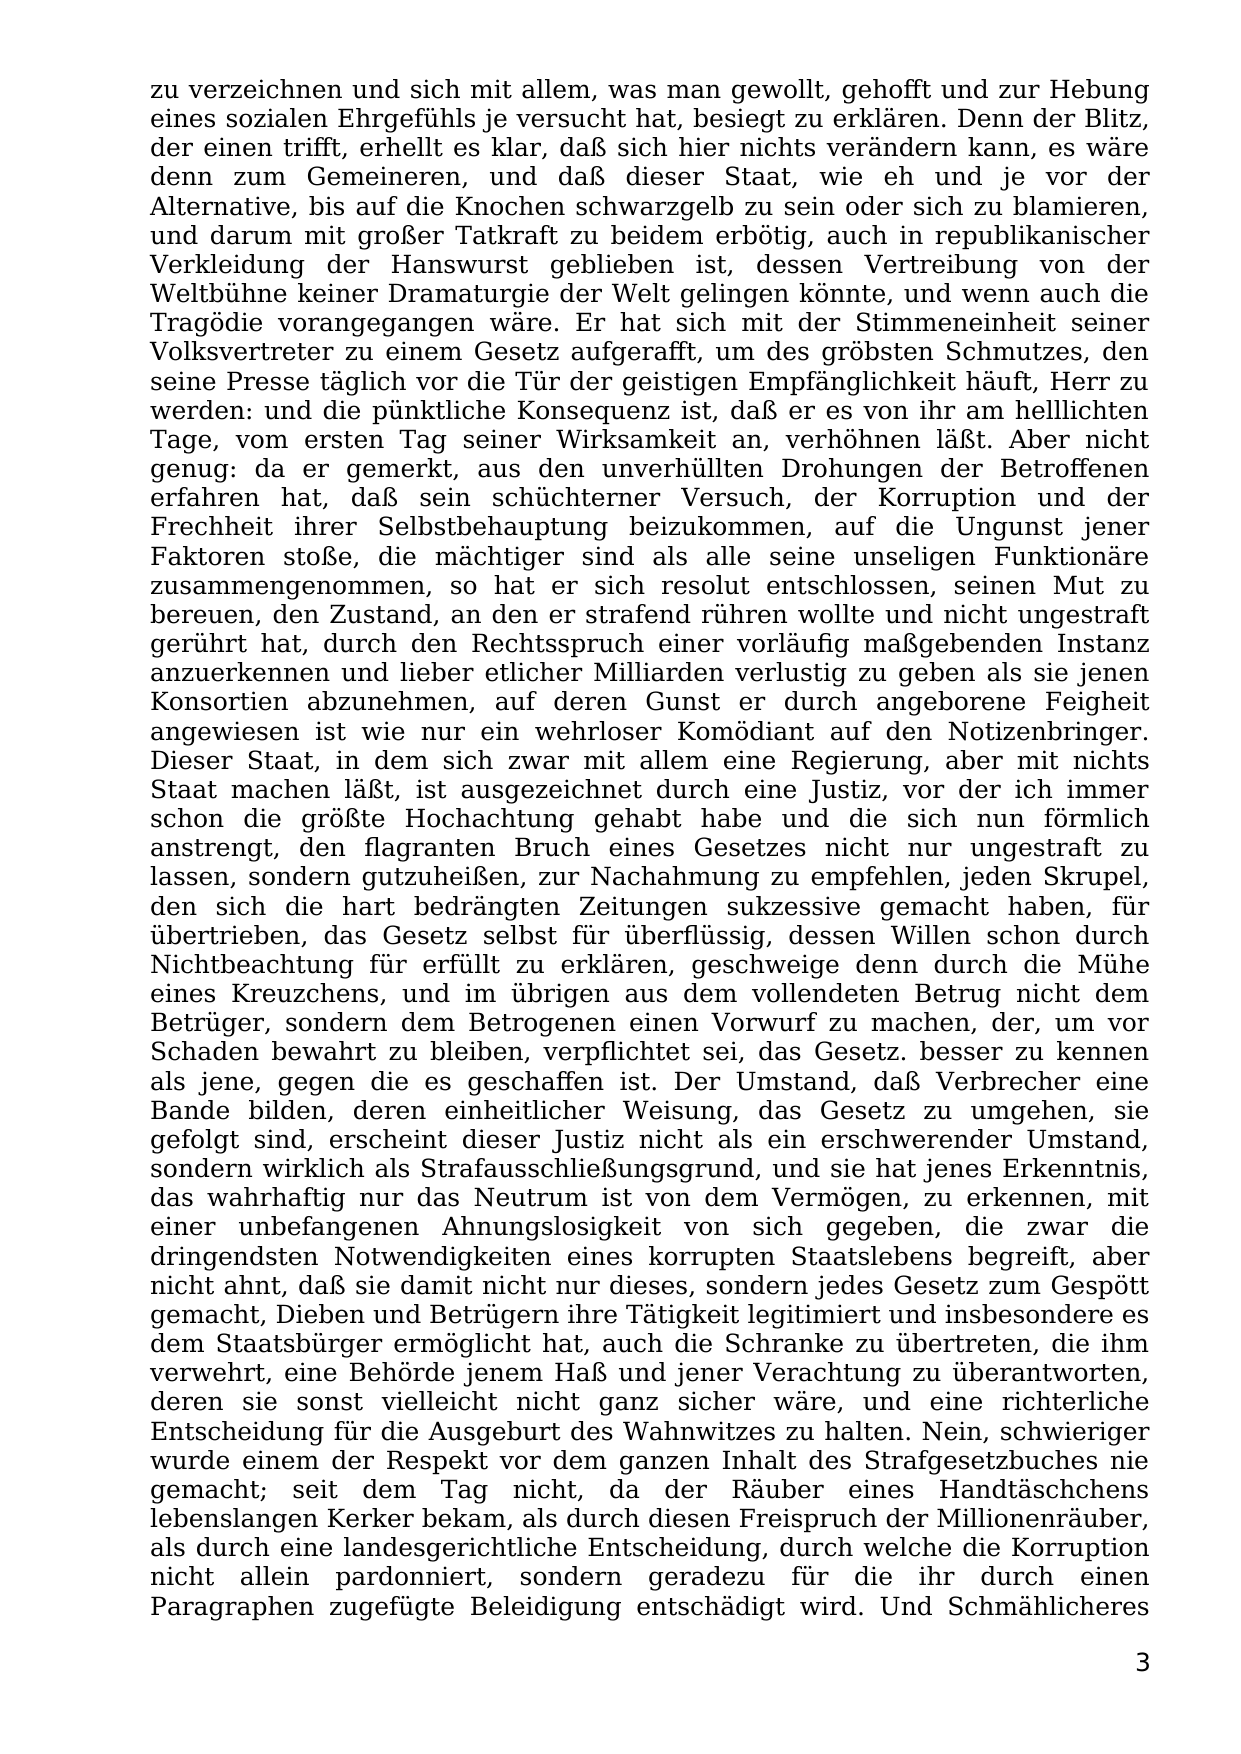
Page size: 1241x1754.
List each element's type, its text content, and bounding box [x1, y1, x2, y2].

text zu verzeichnen und sich mit allem, was man gewollt, gehofft und zur Hebung eines sozialen Ehrgefühls je versucht hat, besiegt zu erklären. Denn der Blitz, der einen trifft, erhellt es klar, daß sich hier nichts verändern kann, es wäre denn zum Gemeineren, und daß dieser Staat, wie eh und je vor der Alternative, bis auf die Knochen schwarzgelb zu sein oder sich zu blamieren, und darum mit großer Tatkraft zu beidem erbötig, auch in republikanischer Verkleidung der Hanswurst geblieben ist, dessen Vertreibung von der Weltbühne keiner Dramaturgie der Welt gelingen könnte, und wenn auch die Tragödie vorangegangen wäre. Er hat sich mit der Stimmeneinheit seiner Volksvertreter zu einem Gesetz aufgerafft, um des gröbsten Schmutzes, den seine Presse täglich vor die Tür der geistigen Empfänglichkeit häuft, Herr zu werden: und die pünktliche Konsequenz ist, daß er es von ihr am helllichten Tage, vom ersten Tag seiner Wirksamkeit an, verhöhnen läßt. Aber nicht genug: da er gemerkt, aus den unverhüllten Drohungen der Betroffenen erfahren hat, daß sein schüchterner Versuch, der Korruption und der Frechheit ihrer Selbstbehauptung beizukommen, auf die Ungunst jener Faktoren stoße, die mächtiger sind als alle seine unseligen Funktionäre zusammengenommen, so hat er sich resolut entschlossen, seinen Mut zu bereuen, den Zustand, an den er strafend rühren wollte und nicht ungestraft gerührt hat, durch den Rechtsspruch einer vorläufig maßgebenden Instanz anzuerkennen und lieber etlicher Milliarden verlustig zu geben als sie jenen Konsortien abzunehmen, auf deren Gunst er durch angeborene Feigheit angewiesen ist wie nur ein wehrloser Komödiant auf den Notizenbringer. Dieser Staat, in dem sich zwar mit allem eine Regierung, aber mit nichts Staat machen läßt, ist ausgezeichnet durch eine Justiz, vor der ich immer schon die größte Hochachtung gehabt habe und die sich nun förmlich anstrengt, den flagranten Bruch eines Gesetzes nicht nur ungestraft zu lassen, sondern gutzuheißen, zur Nachahmung zu empfehlen, jeden Skrupel, den sich die hart bedrängten Zeitungen sukzessive gemacht haben, für übertrieben, das Gesetz selbst für überflüssig, dessen Willen schon durch Nichtbeachtung für erfüllt zu erklären, geschweige denn durch die Mühe eines Kreuzchens, und im übrigen aus dem vollendeten Betrug nicht dem Betrüger, sondern dem Betrogenen einen Vorwurf zu machen, der, um vor Schaden bewahrt zu bleiben, verpflichtet sei, das Gesetz. besser zu kennen als jene, gegen die es geschaffen ist. Der Umstand, daß Verbrecher eine Bande bilden, deren einheitlicher Weisung, das Gesetz zu umgehen, sie gefolgt sind, erscheint dieser Justiz nicht als ein erschwerender Umstand, sondern wirklich als Strafausschließungsgrund, und sie hat jenes Erkenntnis, das wahrhaftig nur das Neutrum ist von dem Vermögen, zu erkennen, mit einer unbefangenen Ahnungslosigkeit von sich gegeben, die zwar die dringendsten Notwendigkeiten eines korrupten Staatslebens begreift, aber nicht ahnt, daß sie damit nicht nur dieses, sondern jedes Gesetz zum Gespött gemacht, Dieben und Betrügern ihre Tätigkeit legitimiert und insbesondere es dem Staatsbürger ermöglicht hat, auch die Schranke zu übertreten, die ihm verwehrt, eine Behörde jenem Haß und jener Verachtung zu überantworten, deren sie sonst vielleicht nicht ganz sicher wäre, und eine richterliche Entscheidung für die Ausgeburt des Wahnwitzes zu halten. Nein, schwieriger wurde einem der Respekt vor dem ganzen Inhalt des Strafgesetzbuches nie gemacht; seit dem Tag nicht, da der Räuber eines Handtäschchens lebenslangen Kerker bekam, als durch diesen Freispruch der Millionenräuber, als durch eine landesgerichtliche Entscheidung, durch welche die Korruption nicht allein pardonniert, sondern geradezu für die ihr durch einen Paragraphen zugefügte Beleidigung entschädigt wird. Und Schmählicheres [150, 75, 1151, 1621]
